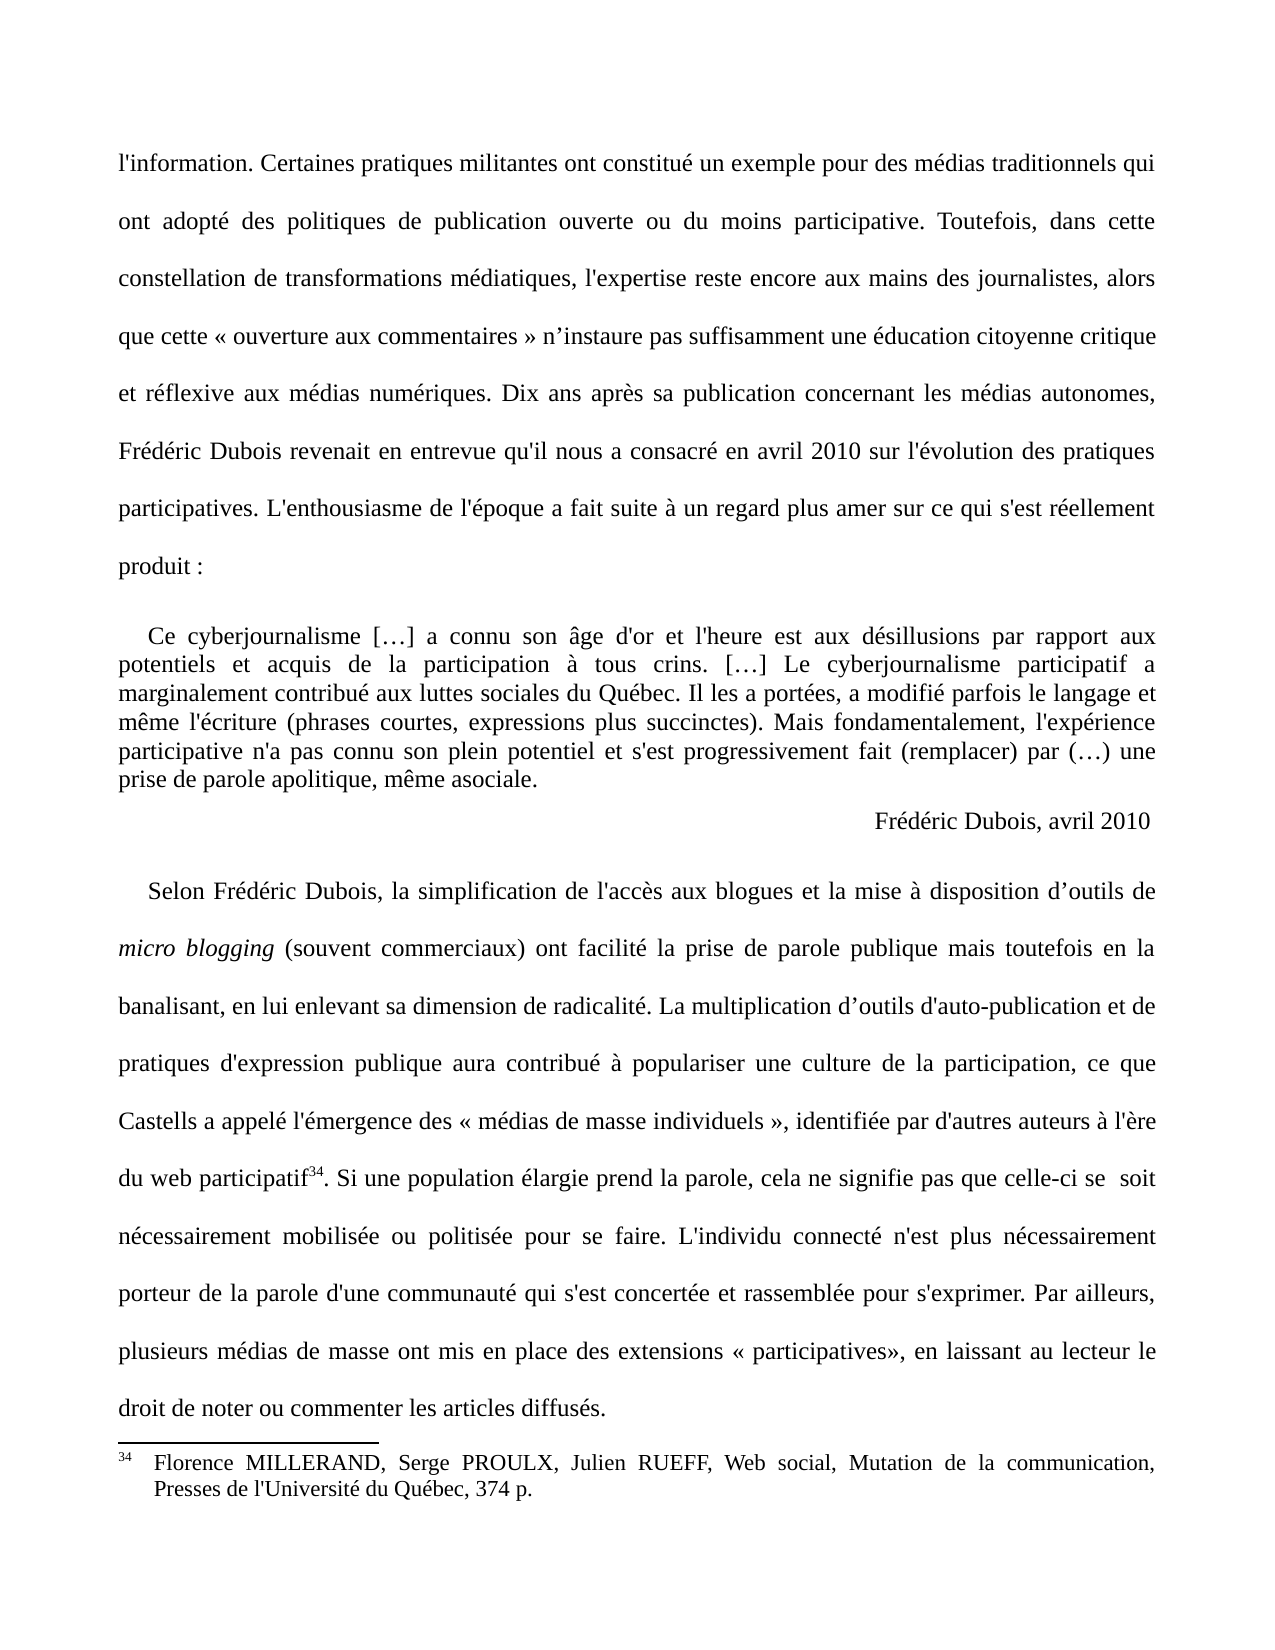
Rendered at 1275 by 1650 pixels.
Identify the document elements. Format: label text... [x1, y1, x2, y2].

text l'information. Certaines pratiques militantes ont constitué un exemple pour des médias traditionnels qui ont adopté des politiques de publication ouverte ou du moins participative. Toutefois, dans cette constellation de transformations médiatiques, l'expertise reste encore aux mains des journalistes, alors que cette « ouverture aux commentaires » n’instaure pas suffisamment une éducation citoyenne critique et réflexive aux médias numériques. Dix ans après sa publication concernant les médias autonomes, Frédéric Dubois revenait en entrevue qu'il nous a consacré en avril 2010 sur l'évolution des pratiques participatives. L'enthousiasme de l'époque a fait suite à un regard plus amer sur ce qui s'est réellement produit : [118, 148, 1157, 579]
text Florence MILLERAND, Serge PROULX, Julien RUEFF, Web social, Mutation de la communication, Presses de l'Université du Québec, 374 p. [118, 1449, 1157, 1502]
text Selon Frédéric Dubois, la simplification de l'accès aux blogues et la mise à disposition d’outils de micro blogging (souvent commerciaux) ont facilité la prise de parole publique mais toutefois en la banalisant, en lui enlevant sa dimension de radicalité. La multiplication d’outils d'auto-publication et de pratiques d'expression publique aura contribué à populariser une culture de la participation, ce que Castells a appelé l'émergence des « médias de masse individuels », identifiée par d'autres auteurs à l'ère du web participatif. Si une population élargie prend la parole, cela ne signifie pas que celle-ci se soit nécessairement mobilisée ou politisée pour se faire. L'individu connecté n'est plus nécessairement porteur de la parole d'une communauté qui s'est concertée et rassemblée pour s'exprimer. Par ailleurs, plusieurs médias de masse ont mis en place des extensions « participatives», en laissant au lecteur le droit de noter ou commenter les articles diffusés. [118, 876, 1157, 1422]
text Ce cyberjournalisme […] a connu son âge d'or et l'heure est aux désillusions par rapport aux potentiels et acquis de la participation à tous crins. […] Le cyberjournalisme participatif a marginalement contribué aux luttes sociales du Québec. Il les a portées, a modifié parfois le langage et même l'écriture (phrases courtes, expressions plus succinctes). Mais fondamentalement, l'expérience participative n'a pas connu son plein potentiel et s'est progressivement fait (remplacer) par (…) une prise de parole apolitique, même asociale. [118, 621, 1157, 793]
text Frédéric Dubois, avril 2010 [118, 806, 1157, 834]
